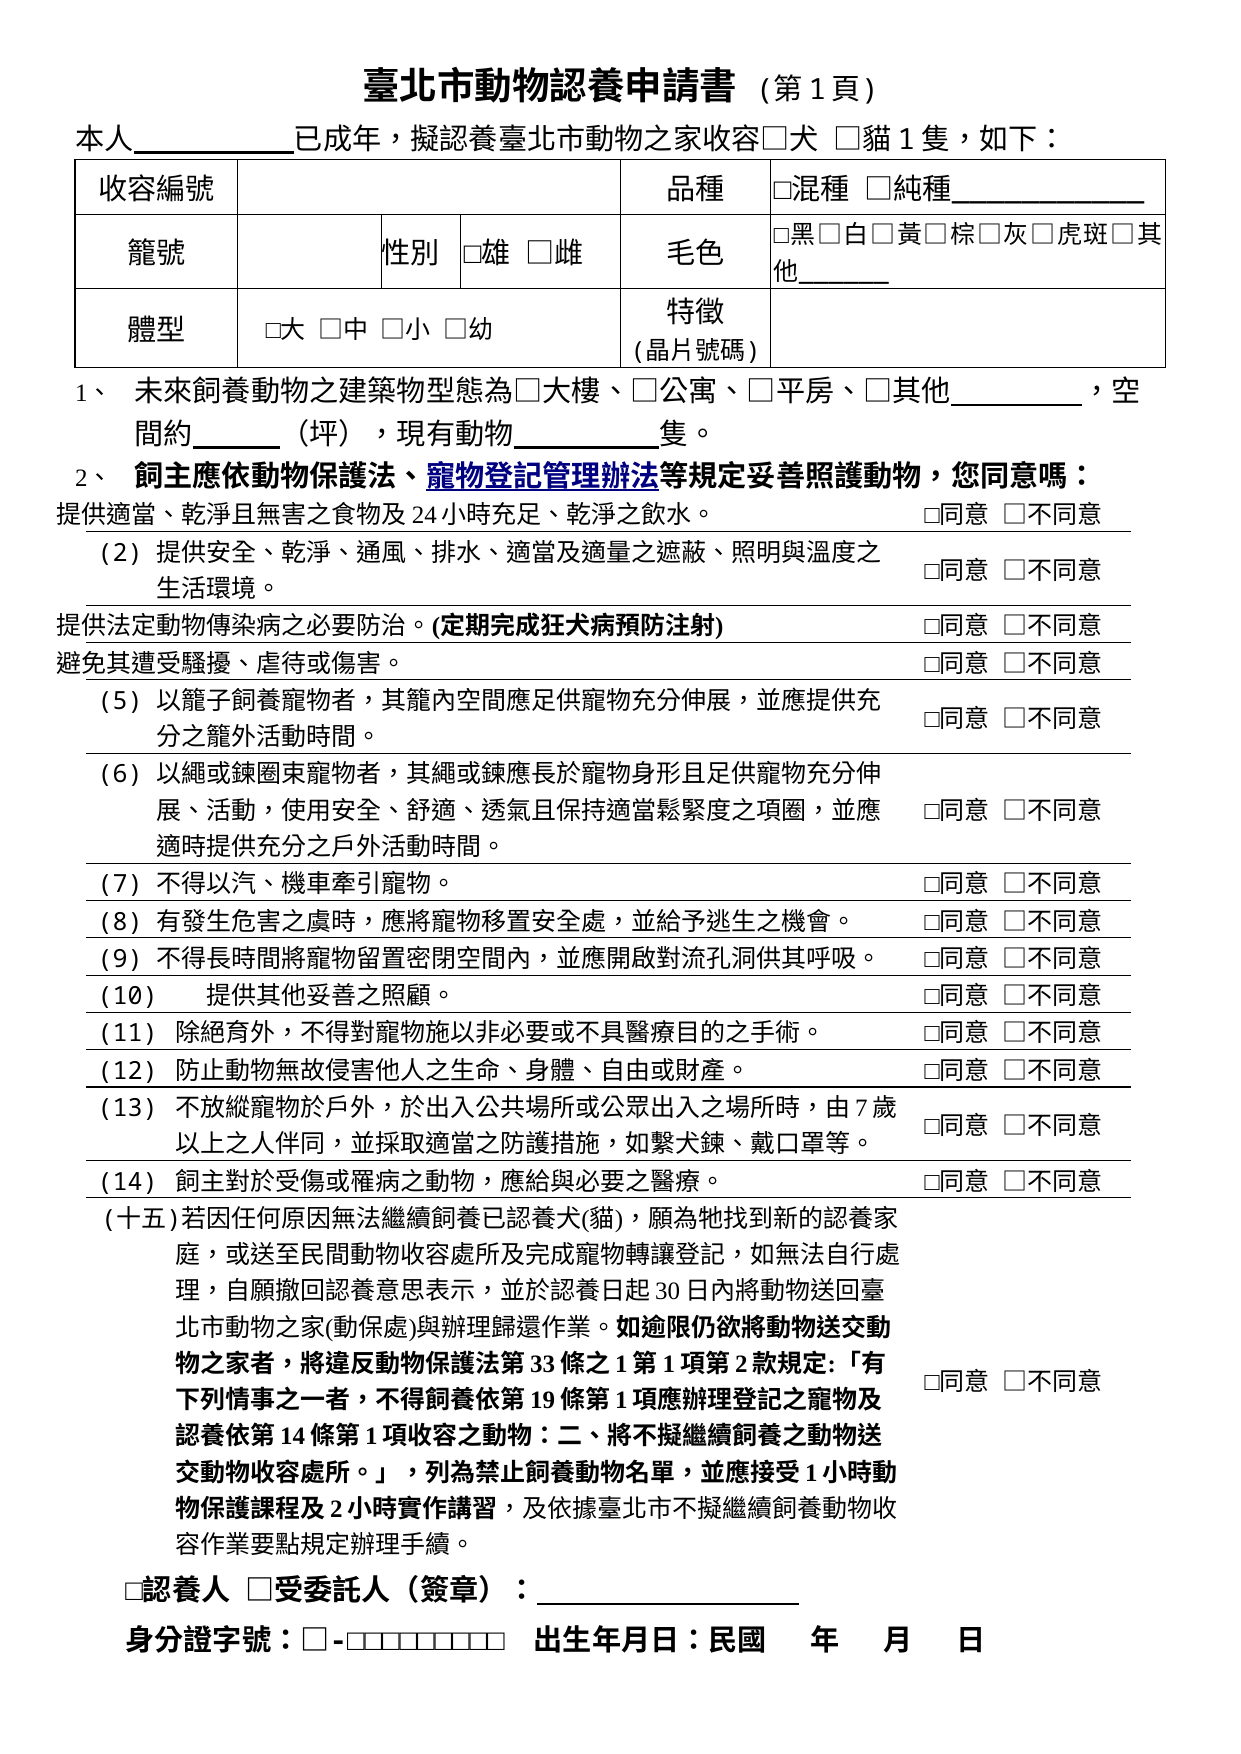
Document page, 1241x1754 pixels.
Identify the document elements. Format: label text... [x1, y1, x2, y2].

table_cell □同意 □不同意 [913, 1013, 1131, 1049]
table_cell □同意 □不同意 [913, 901, 1131, 937]
table_cell □同意 □不同意 [913, 864, 1131, 900]
list 未來飼養動物之建築物型態為□大樓、□公寓、□平房、□其他 ，空間約 （坪），現有動物 隻。 [75, 368, 1165, 453]
table_cell 籠號 [76, 215, 237, 287]
table_cell (十五)若因任何原因無法繼續飼養已認養犬(貓)，願為牠找到新的認養家庭，或送至民間動物收容處所及完成寵物轉讓登記，如無法自行處理，自願撤回認養意思表示，並於認養日起30日內將動物送回臺北市動物之家(動保處)與辦理歸還作業。如逾限仍欲將動物送交動物之家者，將違反動物保護法第33條之1第1項第2款規定:「有下列情事之一者，不得飼養依第19條第1項應辦理登記之寵物及認養依第14條第1項收容之動物：二、將不擬繼續飼養之動物送交動物收容處所。」，列為禁止飼養動物名單，並應接受1小時動物保護課程及2小時實作講習，及依據臺北市不擬繼續飼養動物收容作業要點規定辦理手續。 [86, 1198, 913, 1561]
table_cell 提供法定動物傳染病之必要防治。(定期完成狂犬病預防注射) [86, 606, 913, 642]
table_cell 不得以汽、機車牽引寵物。 [86, 864, 913, 900]
table_cell 不放縱寵物於戶外，於出入公共場所或公眾出入之場所時，由7歲以上之人伴同，並採取適當之防護措施，如繫犬鍊、戴口罩等。 [86, 1088, 913, 1160]
table_cell [238, 215, 381, 287]
text □認養人 □受委託人（簽章）： [125, 1561, 1165, 1611]
table_cell 不得長時間將寵物留置密閉空間內，並應開啟對流孔洞供其呼吸。 [86, 938, 913, 974]
table_cell □雄 □雌 [461, 215, 620, 287]
table_cell 體型 [76, 289, 237, 367]
table_header 提供適當、乾淨且無害之食物及24小時充足、乾淨之飲水。 [86, 495, 913, 531]
text 本人 已成年，擬認養臺北市動物之家收容□犬 □貓1隻，如下： [75, 109, 1165, 159]
table_header 收容編號 [76, 160, 237, 214]
table_cell 提供其他妥善之照顧。 [86, 976, 913, 1012]
table_cell □同意 □不同意 [913, 938, 1131, 974]
table_cell □同意 □不同意 [913, 1198, 1131, 1561]
table_cell □同意 □不同意 [913, 643, 1131, 679]
table_cell 提供安全、乾淨、通風、排水、適當及適量之遮蔽、照明與溫度之生活環境。 [86, 532, 913, 605]
text 身分證字號：□-□□□□□□□□□ 出生年月日：民國 年 月 日 [125, 1611, 1165, 1661]
table_cell 毛色 [621, 215, 770, 287]
table_header [238, 160, 620, 214]
table_cell □同意 □不同意 [913, 1088, 1131, 1160]
table_header □同意 □不同意 [913, 495, 1131, 531]
table_cell [771, 289, 1165, 367]
table_cell 特徵 (晶片號碼) [621, 289, 770, 367]
table_cell 除絕育外，不得對寵物施以非必要或不具醫療目的之手術。 [86, 1013, 913, 1049]
table_cell 以籠子飼養寵物者，其籠內空間應足供寵物充分伸展，並應提供充分之籠外活動時間。 [86, 680, 913, 753]
table_cell □同意 □不同意 [913, 606, 1131, 642]
table_cell 避免其遭受騷擾、虐待或傷害。 [86, 643, 913, 679]
table_cell □同意 □不同意 [913, 754, 1131, 863]
table_cell □同意 □不同意 [913, 976, 1131, 1012]
table_cell 飼主對於受傷或罹病之動物，應給與必要之醫療。 [86, 1161, 913, 1197]
list 飼主應依動物保護法、寵物登記管理辦法等規定妥善照護動物，您同意嗎： [75, 453, 1165, 495]
table_cell 性別 [382, 215, 460, 287]
table_cell 以繩或鍊圈束寵物者，其繩或鍊應長於寵物身形且足供寵物充分伸展、活動，使用安全、舒適、透氣且保持適當鬆緊度之項圈，並應適時提供充分之戶外活動時間。 [86, 754, 913, 863]
table_cell 防止動物無故侵害他人之生命、身體、自由或財產。 [86, 1050, 913, 1086]
table_header □混種 □純種___________ [771, 160, 1165, 214]
table_cell □同意 □不同意 [913, 1050, 1131, 1086]
text 臺北市動物認養申請書 (第1頁) [75, 59, 1165, 109]
table_cell □同意 □不同意 [913, 1161, 1131, 1197]
table_cell □同意 □不同意 [913, 532, 1131, 605]
table_cell □同意 □不同意 [913, 680, 1131, 753]
table_cell □黑□白□黃□棕□灰□虎斑□其他______ [771, 215, 1165, 287]
table_cell 有發生危害之虞時，應將寵物移置安全處，並給予逃生之機會。 [86, 901, 913, 937]
table_header 品種 [621, 160, 770, 214]
table_cell □大 □中 □小 □幼 [238, 289, 620, 367]
